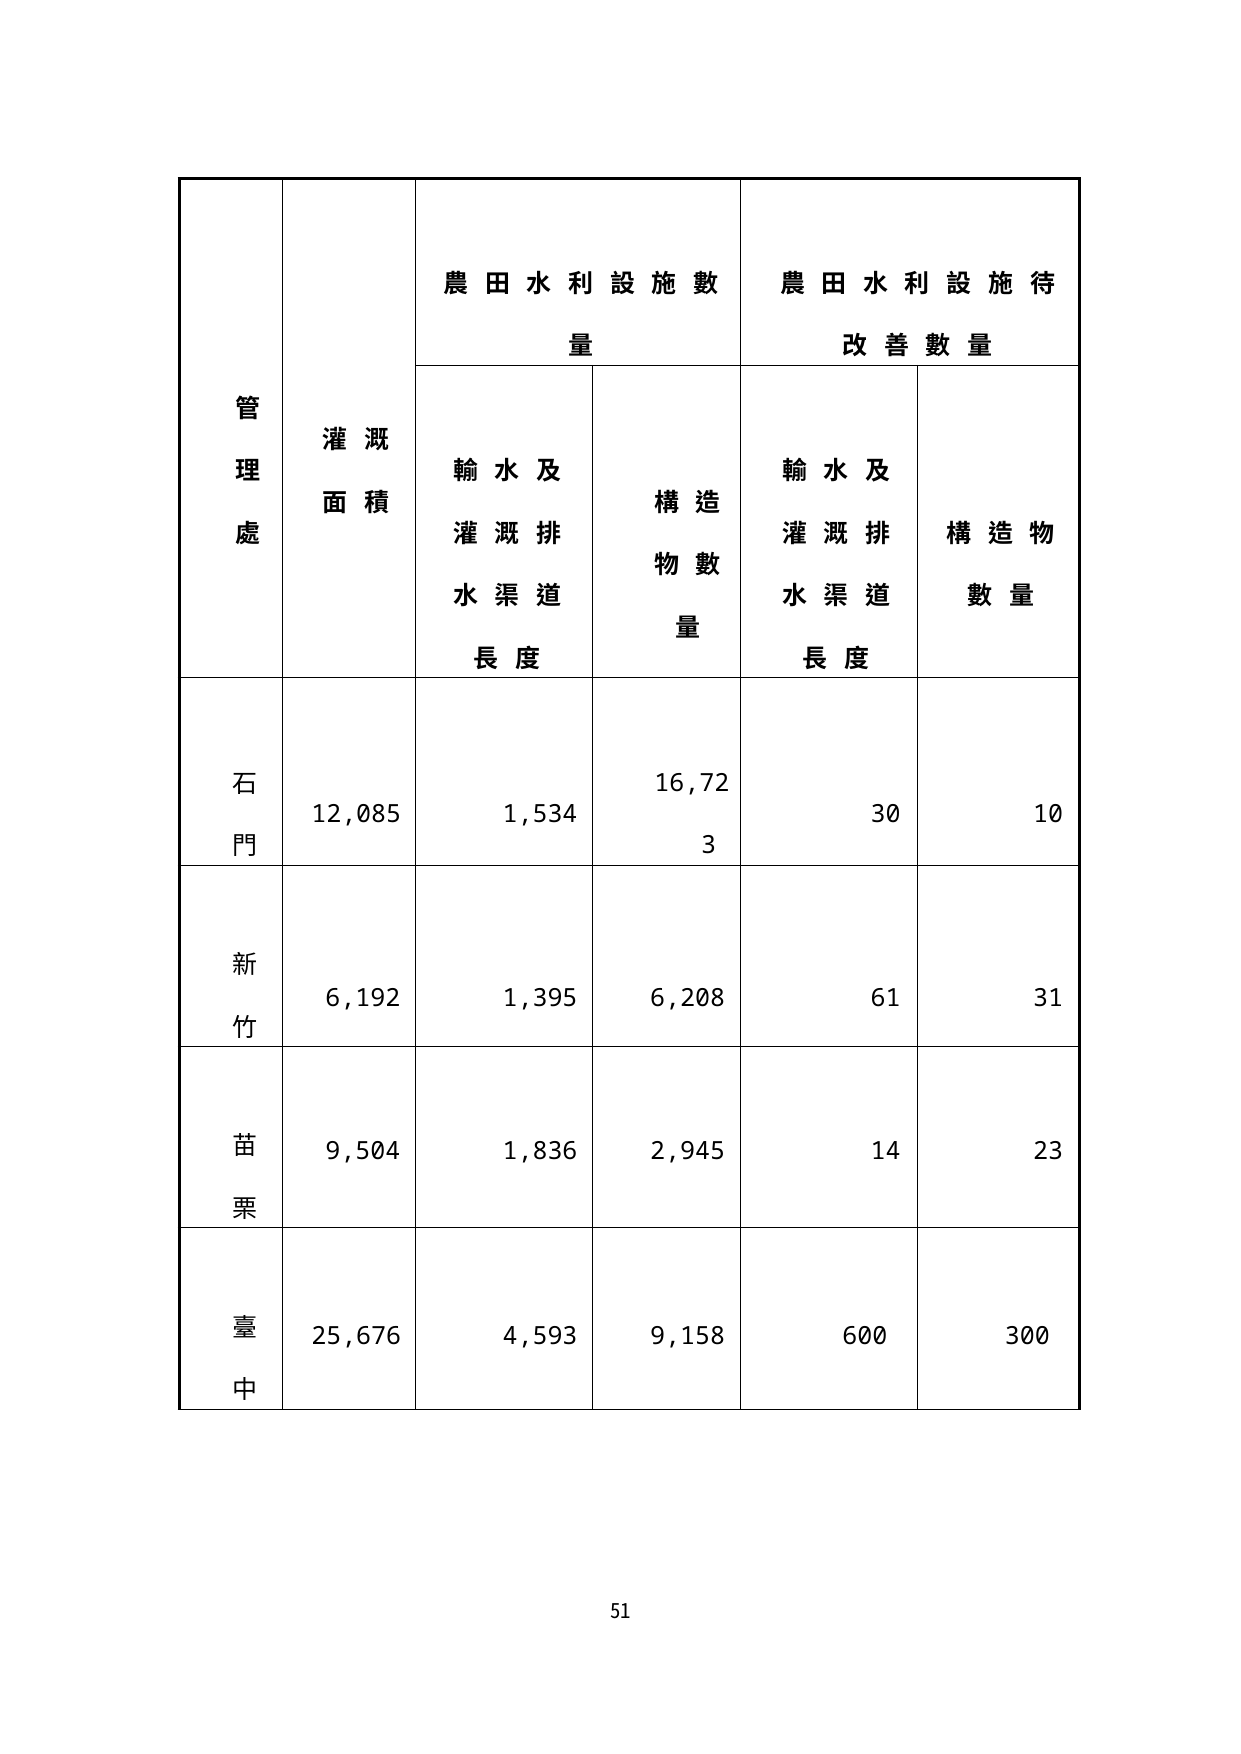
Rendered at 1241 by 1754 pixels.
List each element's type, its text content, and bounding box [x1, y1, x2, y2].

table_header 農田水利設施數量 [416, 180, 740, 365]
table_cell 10 [918, 678, 1078, 865]
table_cell 2,945 [593, 1047, 740, 1227]
table_cell 12,085 [283, 678, 415, 865]
table_cell 31 [918, 866, 1078, 1046]
table_cell 25,676 [283, 1228, 415, 1408]
table_cell 9,158 [593, 1228, 740, 1408]
table_cell 構造物數量 [593, 366, 740, 677]
table_cell 30 [741, 678, 917, 865]
table_cell 苗栗 [181, 1047, 282, 1227]
table_header 灌溉面積 [283, 180, 415, 677]
table_cell 構造物數量 [918, 366, 1078, 677]
table_cell 1,395 [416, 866, 592, 1046]
table_cell 300 [918, 1228, 1078, 1408]
table_cell 臺中 [181, 1228, 282, 1408]
table_cell 石門 [181, 678, 282, 865]
table_cell 輸水及灌溉排水渠道長度 [741, 366, 917, 677]
table_cell 輸水及灌溉排水渠道長度 [416, 366, 592, 677]
table_header 管理處 [181, 180, 282, 677]
table_cell 1,836 [416, 1047, 592, 1227]
table_cell 6,208 [593, 866, 740, 1046]
table_cell 9,504 [283, 1047, 415, 1227]
table_header 農田水利設施待改善數量 [741, 180, 1078, 365]
table_cell 新竹 [181, 866, 282, 1046]
table_cell 23 [918, 1047, 1078, 1227]
table_cell 6,192 [283, 866, 415, 1046]
table_cell 14 [741, 1047, 917, 1227]
table_cell 61 [741, 866, 917, 1046]
table_cell 16,723 [593, 678, 740, 865]
table_cell 4,593 [416, 1228, 592, 1408]
table_cell 1,534 [416, 678, 592, 865]
table_cell 600 [741, 1228, 917, 1408]
